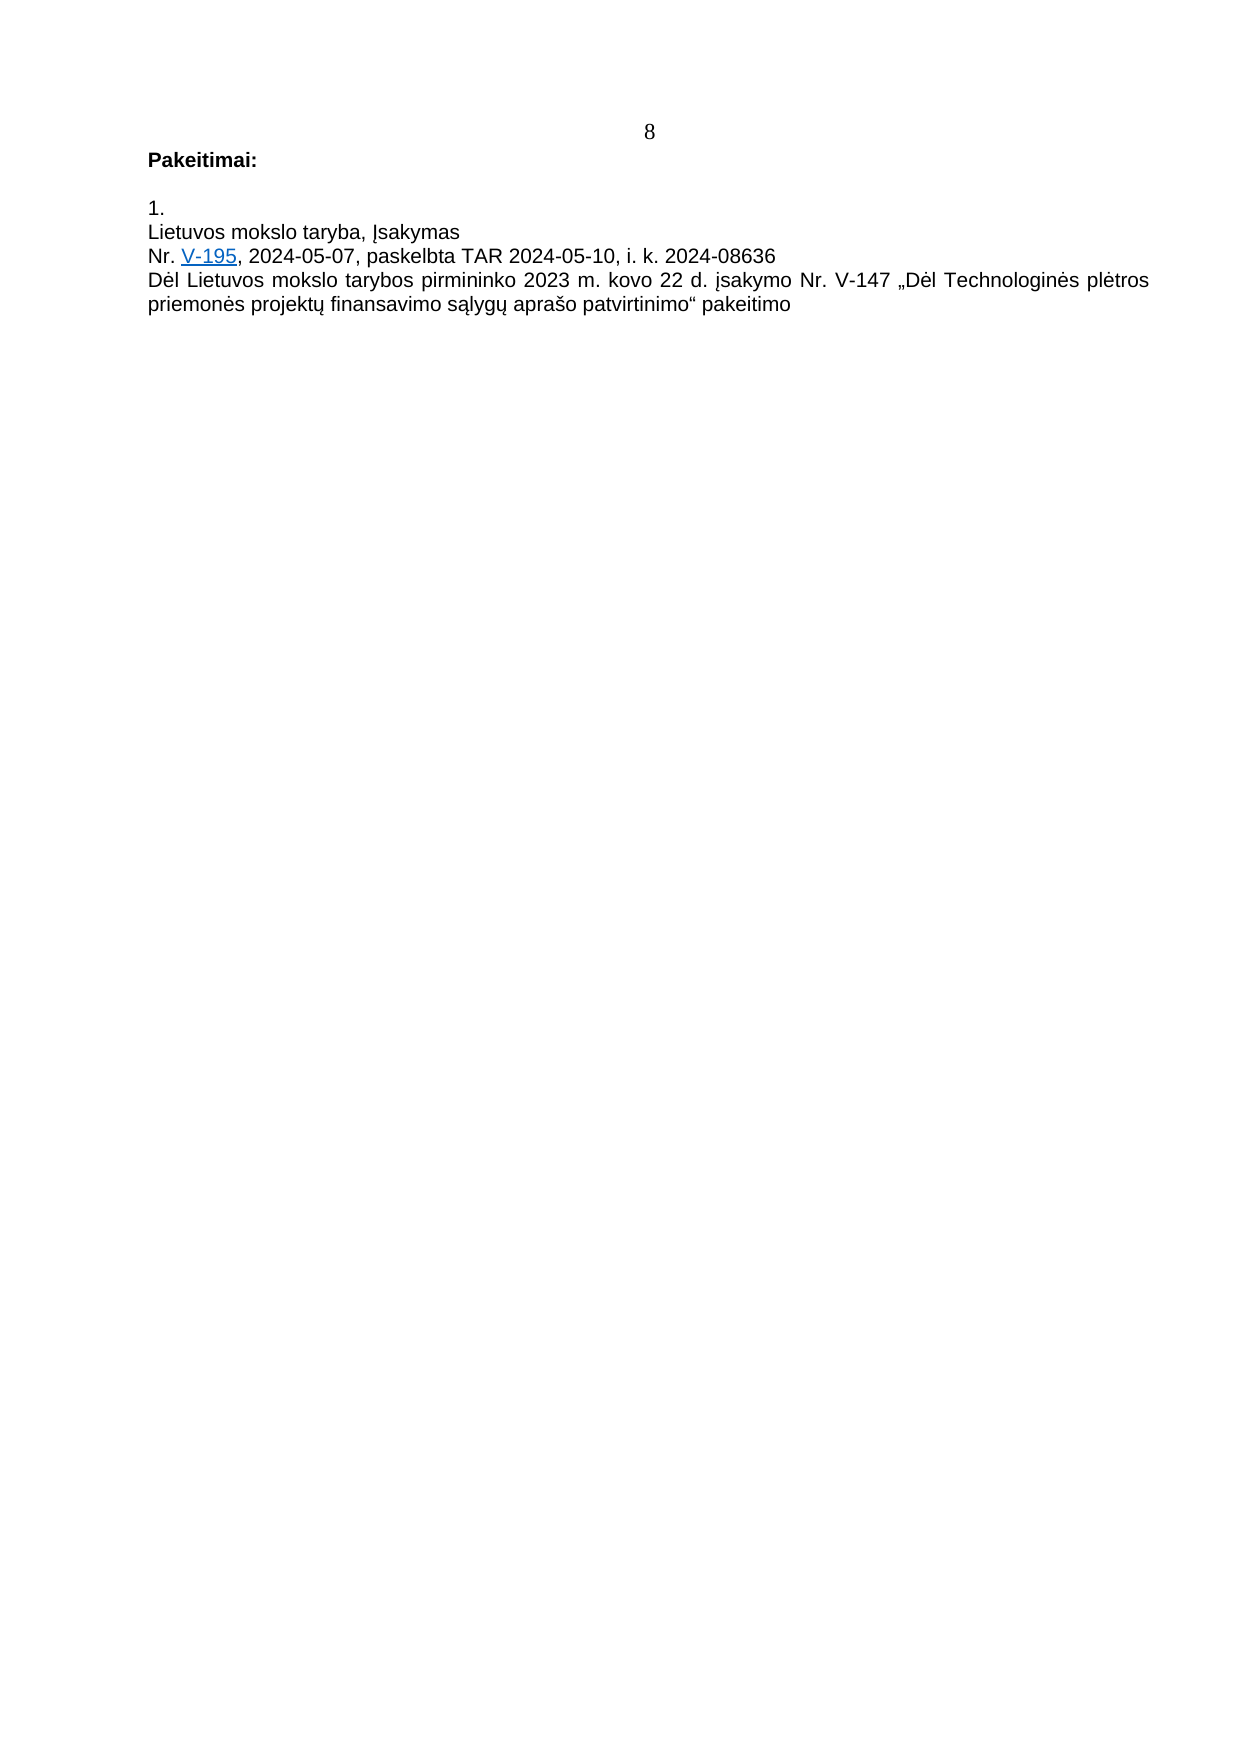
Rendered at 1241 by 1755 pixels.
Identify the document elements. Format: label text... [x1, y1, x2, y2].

text 1. [148, 196, 1152, 219]
text Nr. V-195, 2024-05-07, paskelbta TAR 2024-05-10, i. k. 2024-08636 [148, 243, 1152, 267]
text Lietuvos mokslo taryba, Įsakymas [148, 219, 1152, 243]
text Dėl Lietuvos mokslo tarybos pirmininko 2023 m. kovo 22 d. įsakymo Nr. V-147 „Dėl Technologinės plėtros priemonės projektų finansavimo sąlygų aprašo patvirtinimo“ pakeitimo [148, 267, 1152, 315]
text Pakeitimai: [148, 148, 1152, 172]
